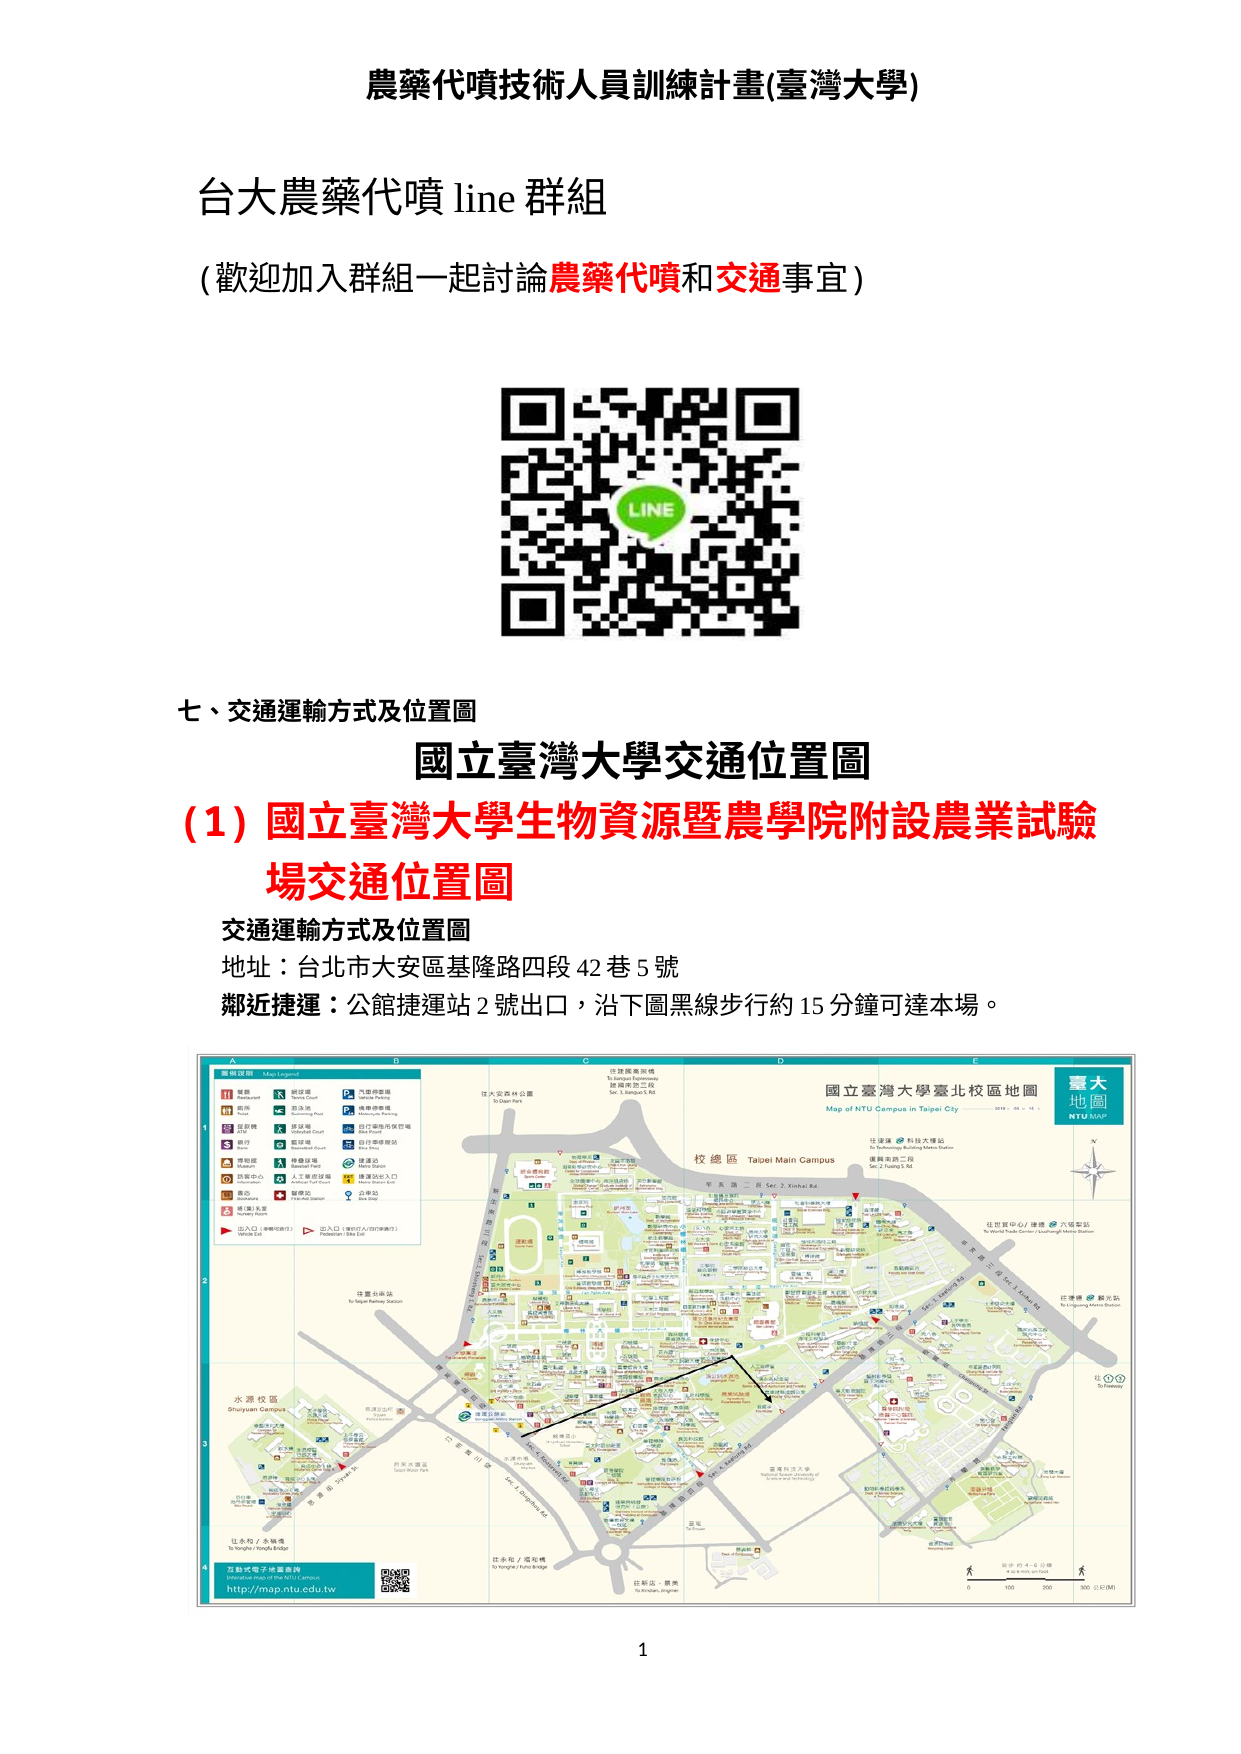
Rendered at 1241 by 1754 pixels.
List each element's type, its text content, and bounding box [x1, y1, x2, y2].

text 七、交通運輸方式及位置圖 [177, 691, 1107, 728]
text 地址：台北市大安區基隆路四段42巷5號 [221, 947, 1107, 984]
list 國立臺灣大學生物資源暨農學院附設農業試驗場交通位置圖 [177, 788, 1107, 909]
text 交通運輸方式及位置圖 [221, 909, 1107, 947]
text 國立臺灣大學交通位置圖 [177, 728, 1107, 788]
picture [444, 341, 858, 686]
text (歡迎加入群組一起討論農藥代噴和交通事宜) [195, 234, 1107, 297]
text 台大農藥代噴line群組 [195, 153, 1107, 216]
picture [188, 1031, 1143, 1629]
text 鄰近捷運：公館捷運站2號出口，沿下圖黑線步行約15分鐘可達本場。 [221, 984, 1107, 1022]
